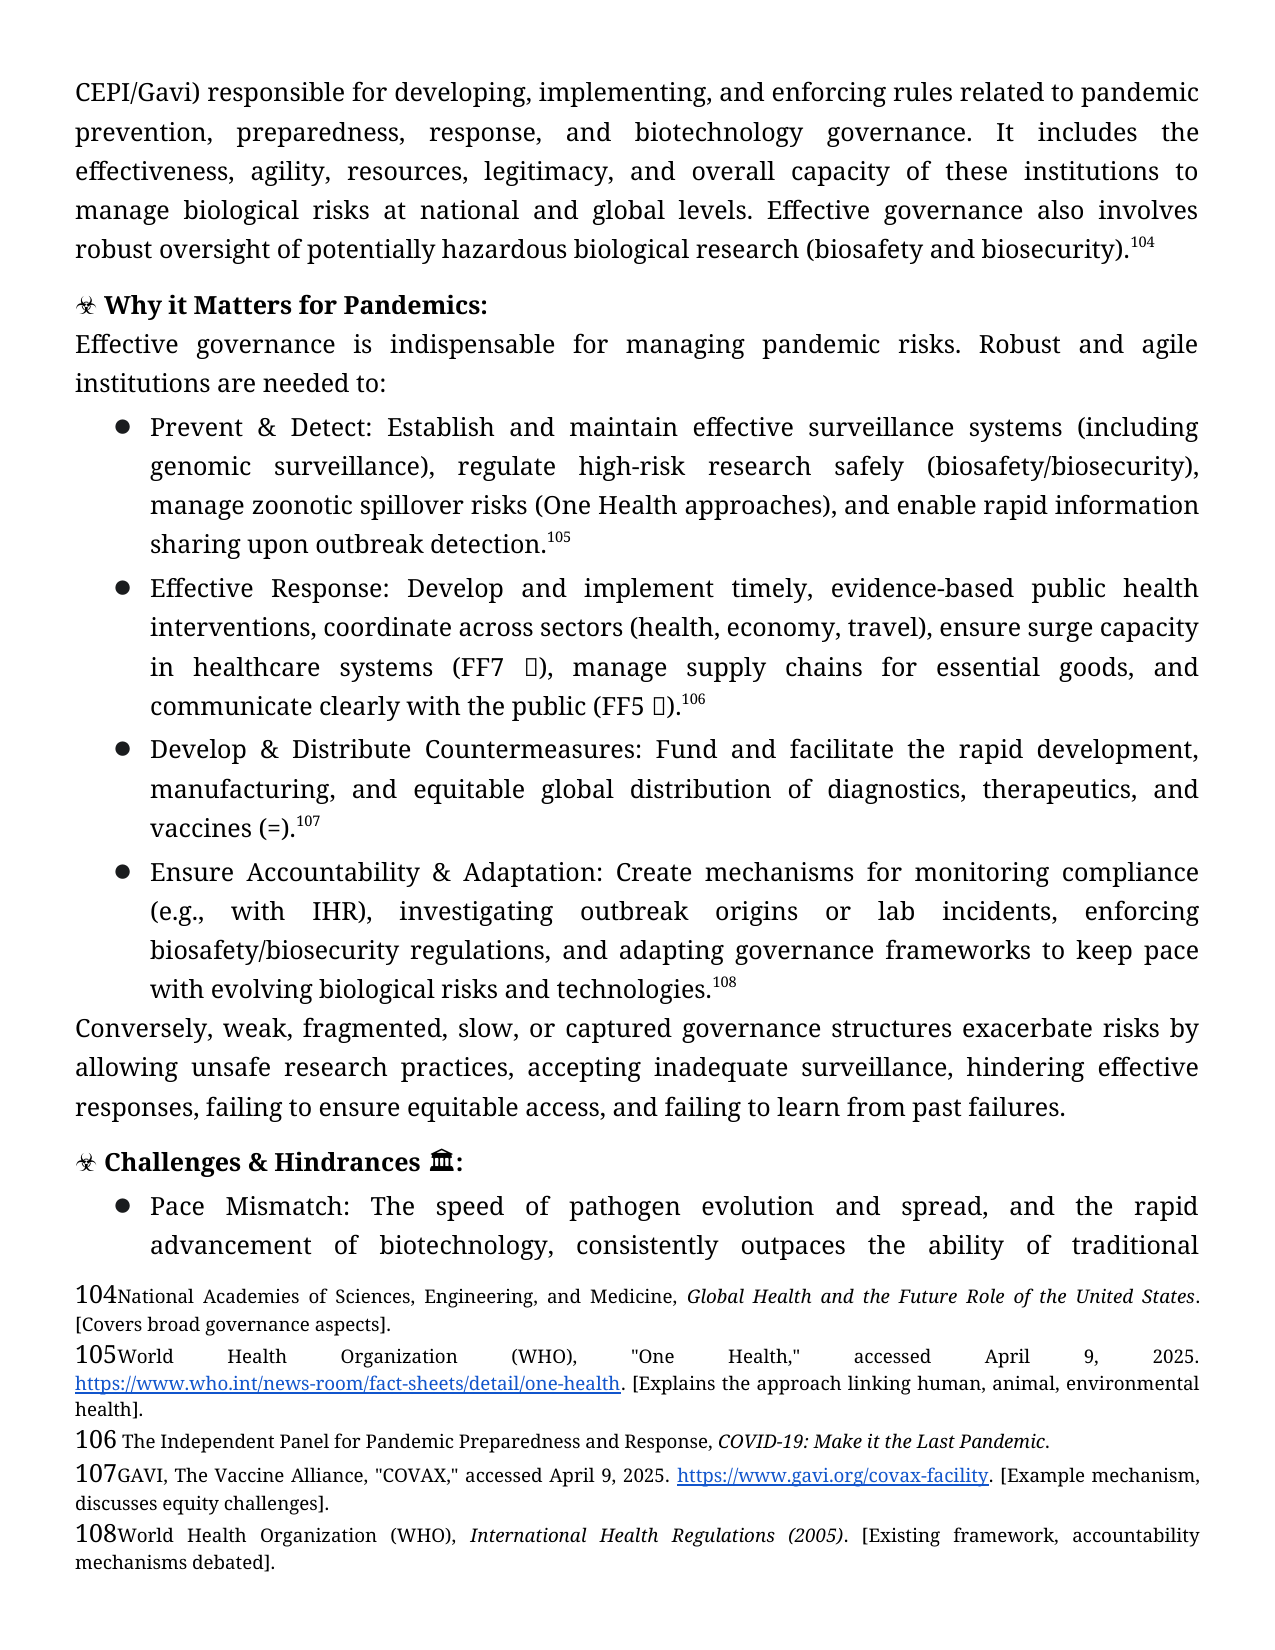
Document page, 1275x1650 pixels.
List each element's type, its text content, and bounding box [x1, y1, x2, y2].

list Pace Mismatch: The speed of pathogen evolution and spread, and the rapid advancement of biotechnology, consistently outpaces the ability of traditional [112, 1184, 1200, 1262]
list GAVI, The Vaccine Alliance, "COVAX," accessed April 9, 2025. https://www.gavi.org/covax-facility. [Example mechanism, discusses equity challenges]. [75, 1456, 1200, 1515]
subtitle ☣️ Why it Matters for Pandemics: [75, 287, 1200, 322]
list Prevent & Detect: Establish and maintain effective surveillance systems (including genomic surveillance), regulate high-risk research safely (biosafety/biosecurity), manage zoonotic spillover risks (One Health approaches), and enable rapid information sharing upon outbreak detection. [112, 405, 1200, 561]
list Effective Response: Develop and implement timely, evidence-based public health interventions, coordinate across sectors (health, economy, travel), ensure surge capacity in healthcare systems (FF7 🔌), manage supply chains for essential goods, and communicate clearly with the public (FF5 📀). [112, 566, 1200, 722]
text Conversely, weak, fragmented, slow, or captured governance structures exacerbate risks by allowing unsafe research practices, accepting inadequate surveillance, hindering effective responses, failing to ensure equitable access, and failing to learn from past failures. [75, 1011, 1200, 1123]
list World Health Organization (WHO), International Health Regulations (2005). [Existing framework, accountability mechanisms debated]. [75, 1515, 1200, 1575]
list The Independent Panel for Pandemic Preparedness and Response, COVID-19: Make it the Last Pandemic. [75, 1422, 1200, 1456]
list Ensure Accountability & Adaptation: Create mechanisms for monitoring compliance (e.g., with IHR), investigating outbreak origins or lab incidents, enforcing biosafety/biosecurity regulations, and adapting governance frameworks to keep pace with evolving biological risks and technologies. [112, 849, 1200, 1006]
list World Health Organization (WHO), "One Health," accessed April 9, 2025. https://www.who.int/news-room/fact-sheets/detail/one-health. [Explains the approach linking human, animal, environmental health]. [75, 1337, 1200, 1422]
text CEPI/Gavi) responsible for developing, implementing, and enforcing rules related to pandemic prevention, preparedness, response, and biotechnology governance. It includes the effectiveness, agility, resources, legitimacy, and overall capacity of these institutions to manage biological risks at national and global levels. Effective governance also involves robust oversight of potentially hazardous biological research (biosafety and biosecurity). [75, 75, 1200, 266]
text Effective governance is indispensable for managing pandemic risks. Robust and agile institutions are needed to: [75, 327, 1200, 400]
subtitle ☣️ Challenges & Hindrances 🏛️: [75, 1145, 1200, 1179]
text National Academies of Sciences, Engineering, and Medicine, Global Health and the Future Role of the United States. [Covers broad governance aspects]. [75, 1277, 1200, 1337]
list Develop & Distribute Countermeasures: Fund and facilitate the rapid development, manufacturing, and equitable global distribution of diagnostics, therapeutics, and vaccines (=). [112, 727, 1200, 844]
